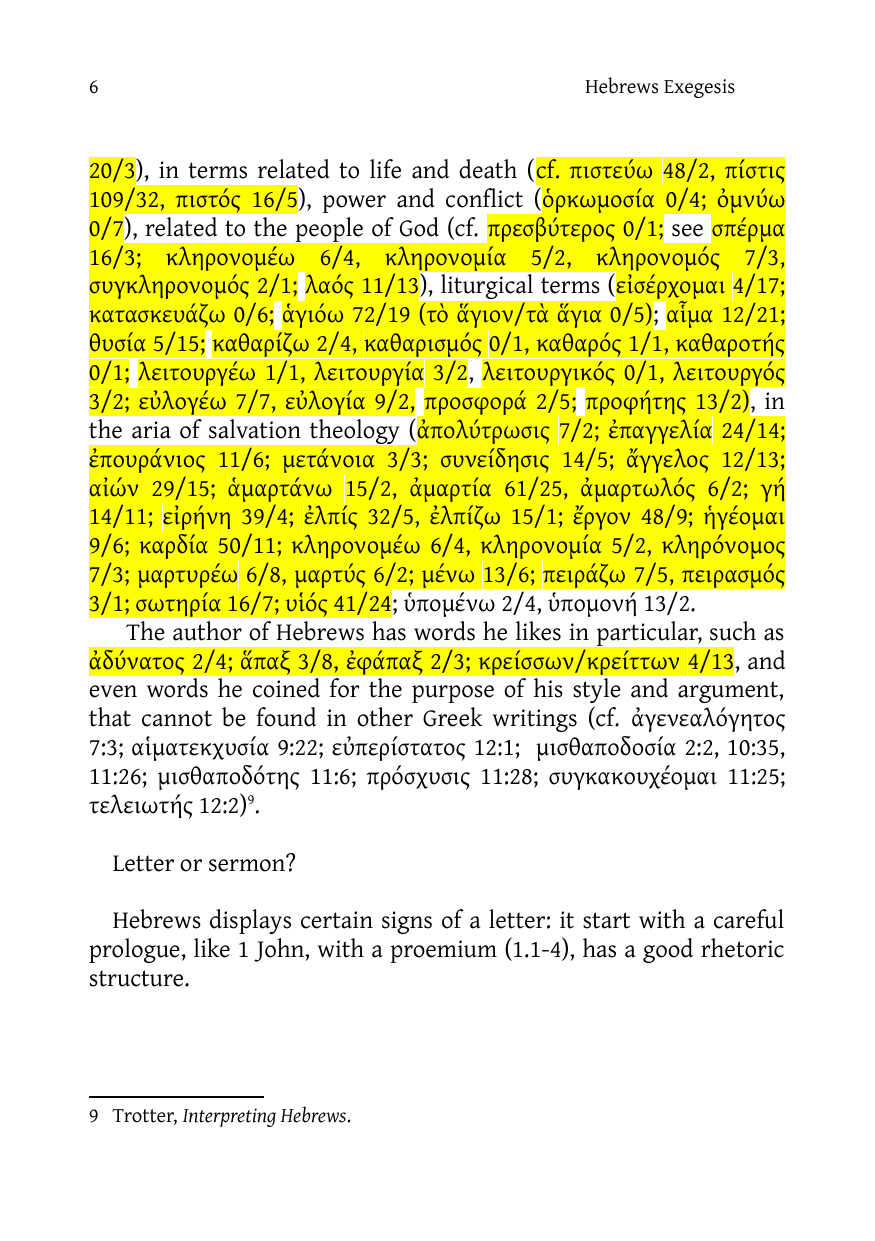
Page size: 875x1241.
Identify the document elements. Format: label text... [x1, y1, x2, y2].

text Letter or sermon? [89, 849, 785, 878]
text The author of Hebrews has words he likes in particular, such as ἀδύνατος 2/4; ἅπαξ 3/8, ἐφάπαξ 2/3; κρείσσων/κρείττων 4/13, and even words he coined for the purpose of his style and argument, that cannot be found in other Greek writings (cf. ἀγενεαλόγητος 7:3; αἱματεκχυσία 9:22; εὐπερίστατος 12:1; μισθαποδοσία 2:2, 10:35, 11:26; μισθαποδότης 11:6; πρόσχυσις 11:28; συγκακουχέομαι 11:25; τελειωτής 12:2). [89, 618, 785, 820]
text Trotter, Interpreting Hebrews. [89, 1103, 785, 1128]
text 20/3), in terms related to life and death (cf. πιστεύω 48/2, πίστις 109/32, πιστός 16/5), power and conflict (ὁρκωμοσία 0/4; ὀμνύω 0/7), related to the people of God (cf. πρεσβύτερος 0/1; see σπέρμα 16/3; κληρονομέω 6/4, κληρονομία 5/2, κληρονομός 7/3, συγκληρονομός 2/1; λαός 11/13), liturgical terms (εἰσέρχομαι 4/17; κατασκευάζω 0/6; ἁγιόω 72/19 (τὸ ἅγιον/τὰ ἅγια 0/5); αἷμα 12/21; θυσία 5/15; καθαρίζω 2/4, καθαρισμός 0/1, καθαρός 1/1, καθαροτής 0/1; λειτουργέω 1/1, λειτουργία 3/2, λειτουργικός 0/1, λειτουργός 3/2; εὐλογέω 7/7, εὐλογία 9/2, προσφορά 2/5; προφήτης 13/2), in the aria of salvation theology (ἀπολύτρωσις 7/2; ἐπαγγελία 24/14; ἐπουράνιος 11/6; μετάνοια 3/3; συνείδησις 14/5; ἄγγελος 12/13; αἰών 29/15; ἁμαρτάνω 15/2, ἀμαρτία 61/25, ἀμαρτωλός 6/2; γή 14/11; εἰρήνη 39/4; ἐλπίς 32/5, ἐλπίζω 15/1; ἔργον 48/9; ἡγέομαι 9/6; καρδία 50/11; κληρονομέω 6/4, κληρονομία 5/2, κληρόνομος 7/3; μαρτυρέω 6/8, μαρτύς 6/2; μένω 13/6; πειράζω 7/5, πειρασμός 3/1; σωτηρία 16/7; υἱός 41/24; ὑπομένω 2/4, ὑπομονή 13/2. [89, 157, 785, 618]
text Hebrews displays certain signs of a letter: it start with a careful prologue, like 1 John, with a proemium (1.1-4), has a good rhetoric structure. [89, 907, 785, 993]
